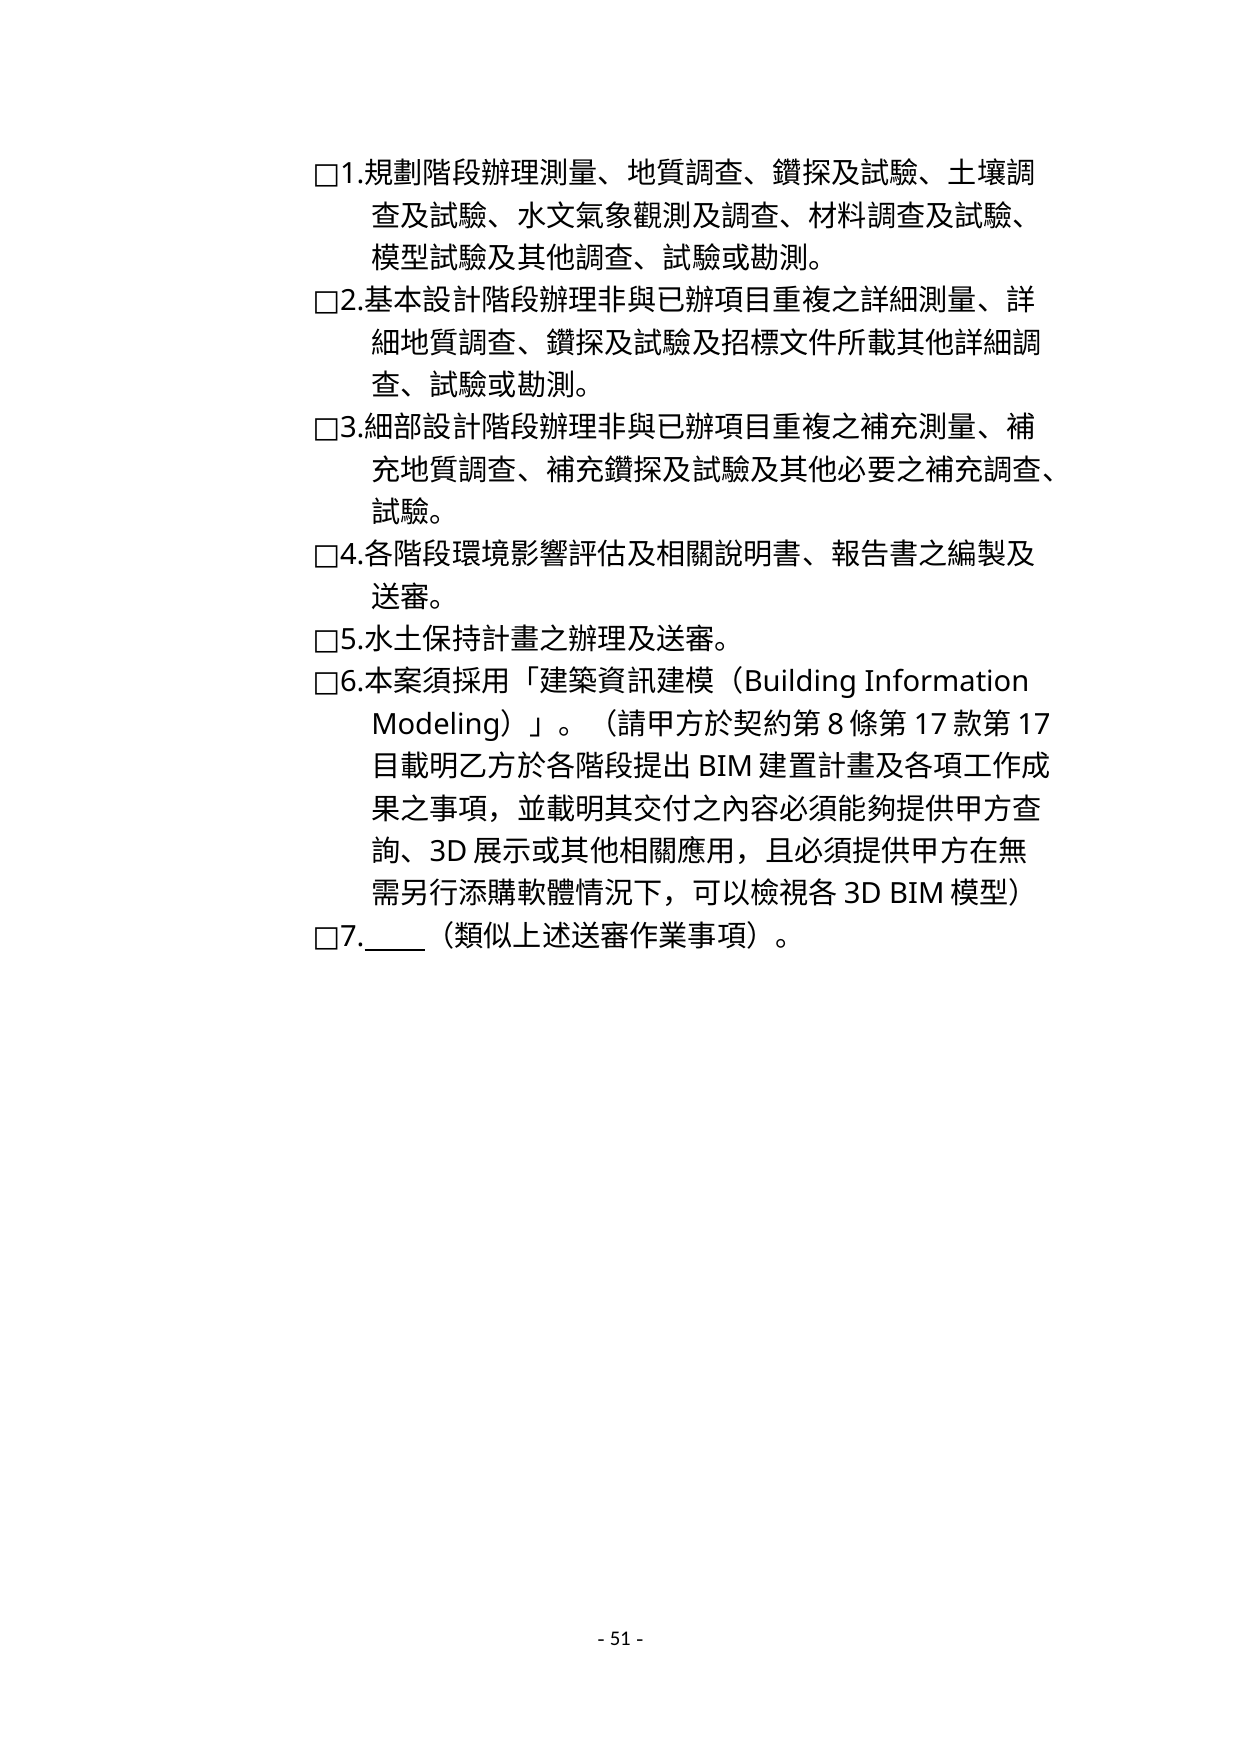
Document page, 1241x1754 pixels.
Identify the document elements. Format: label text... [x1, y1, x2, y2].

text □3.細部設計階段辦理非與已辦項目重複之補充測量、補充地質調查、補充鑽探及試驗及其他必要之補充調查、試驗。 [312, 404, 1053, 531]
text □1.規劃階段辦理測量、地質調查、鑽探及試驗、土壤調查及試驗、水文氣象觀測及調查、材料調查及試驗、模型試驗及其他調查、試驗或勘測。 [312, 150, 1053, 277]
text □5.水土保持計畫之辦理及送審。 [312, 616, 1053, 658]
text □4.各階段環境影響評估及相關說明書、報告書之編製及送審。 [312, 531, 1053, 616]
text □6.本案須採用「建築資訊建模（Building Information Modeling）」。（請甲方於契約第8條第17款第17目載明乙方於各階段提出BIM建置計畫及各項工作成果之事項，並載明其交付之內容必須能夠提供甲方查詢、3D展示或其他相關應用，且必須提供甲方在無需另行添購軟體情況下，可以檢視各3D BIM模型） [312, 658, 1053, 912]
text □2.基本設計階段辦理非與已辦項目重複之詳細測量、詳細地質調查、鑽探及試驗及招標文件所載其他詳細調查、試驗或勘測。 [312, 277, 1053, 404]
text □7. （類似上述送審作業事項）。 [312, 912, 1053, 955]
